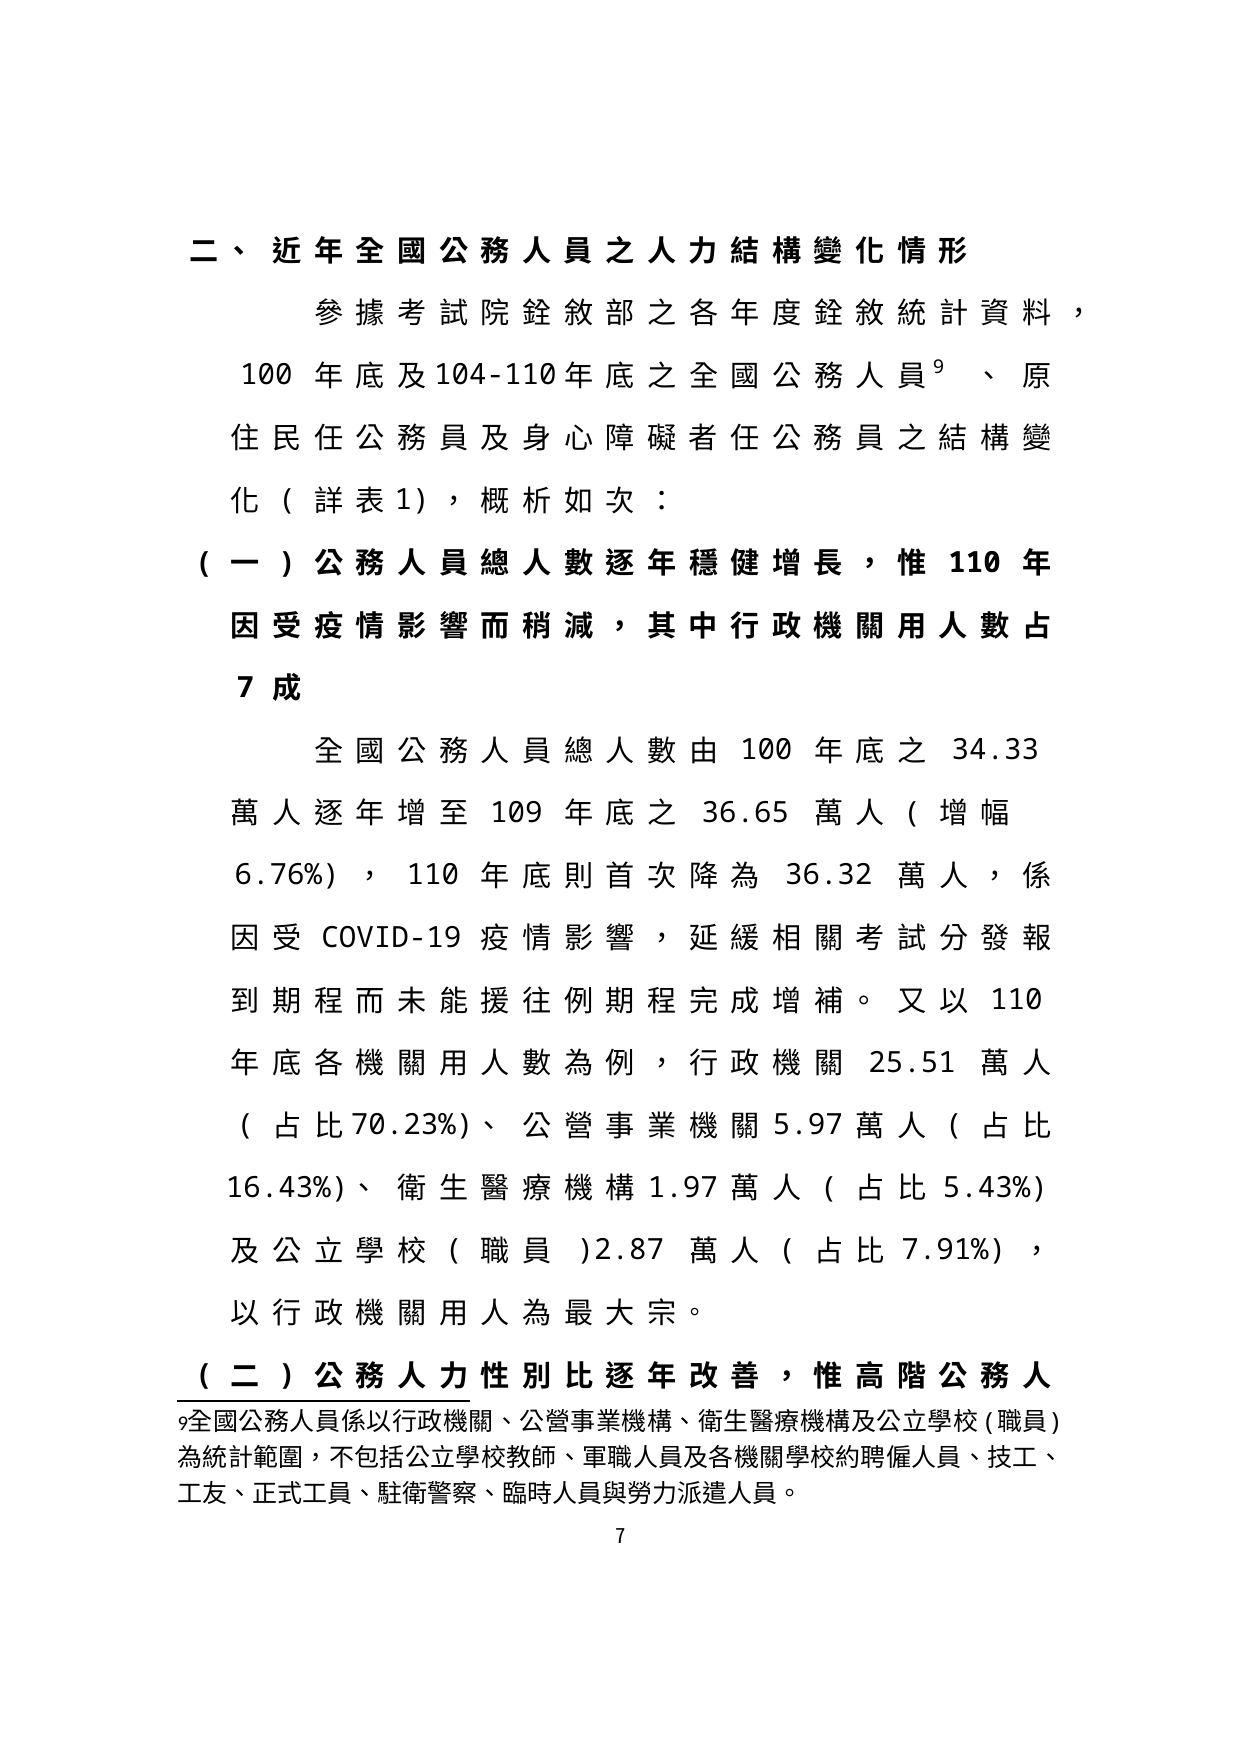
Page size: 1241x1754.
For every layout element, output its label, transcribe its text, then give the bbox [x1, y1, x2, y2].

text 全國公務人員係以行政機關、公營事業機構、衛生醫療機構及公立學校(職員)為統計範圍，不包括公立學校教師、軍職人員及各機關學校約聘僱人員、技工、工友、正式工員、駐衛警察、臨時人員與勞力派遣人員。 [177, 1401, 1063, 1510]
text (一)公務人員總人數逐年穩健增長，惟110年因受疫情影響而稍減，其中行政機關用人數占7成 [183, 519, 1058, 707]
text 參據考試院銓敘部之各年度銓敘統計資料，100年底及104-110年底之全國公務人員、原住民任公務員及身心障礙者任公務員之結構變化(詳表1)，概析如次： [208, 269, 1058, 519]
text 全國公務人員總人數由100年底之34.33萬人逐年增至109年底之36.65萬人(增幅6.76%)，110年底則首次降為36.32萬人，係因受COVID-19疫情影響，延緩相關考試分發報到期程而未能援往例期程完成增補。又以110年底各機關用人數為例，行政機關25.51萬人(占比70.23%)、公營事業機關5.97萬人(占比16.43%)、衛生醫療機構1.97萬人(占比5.43%)及公立學校(職員)2.87萬人(占比7.91%)，以行政機關用人為最大宗。 [208, 707, 1058, 1332]
text 二、近年全國公務人員之人力結構變化情形 [183, 207, 1058, 269]
text (二)公務人力性別比逐年改善，惟高階公務人 [183, 1332, 1058, 1394]
